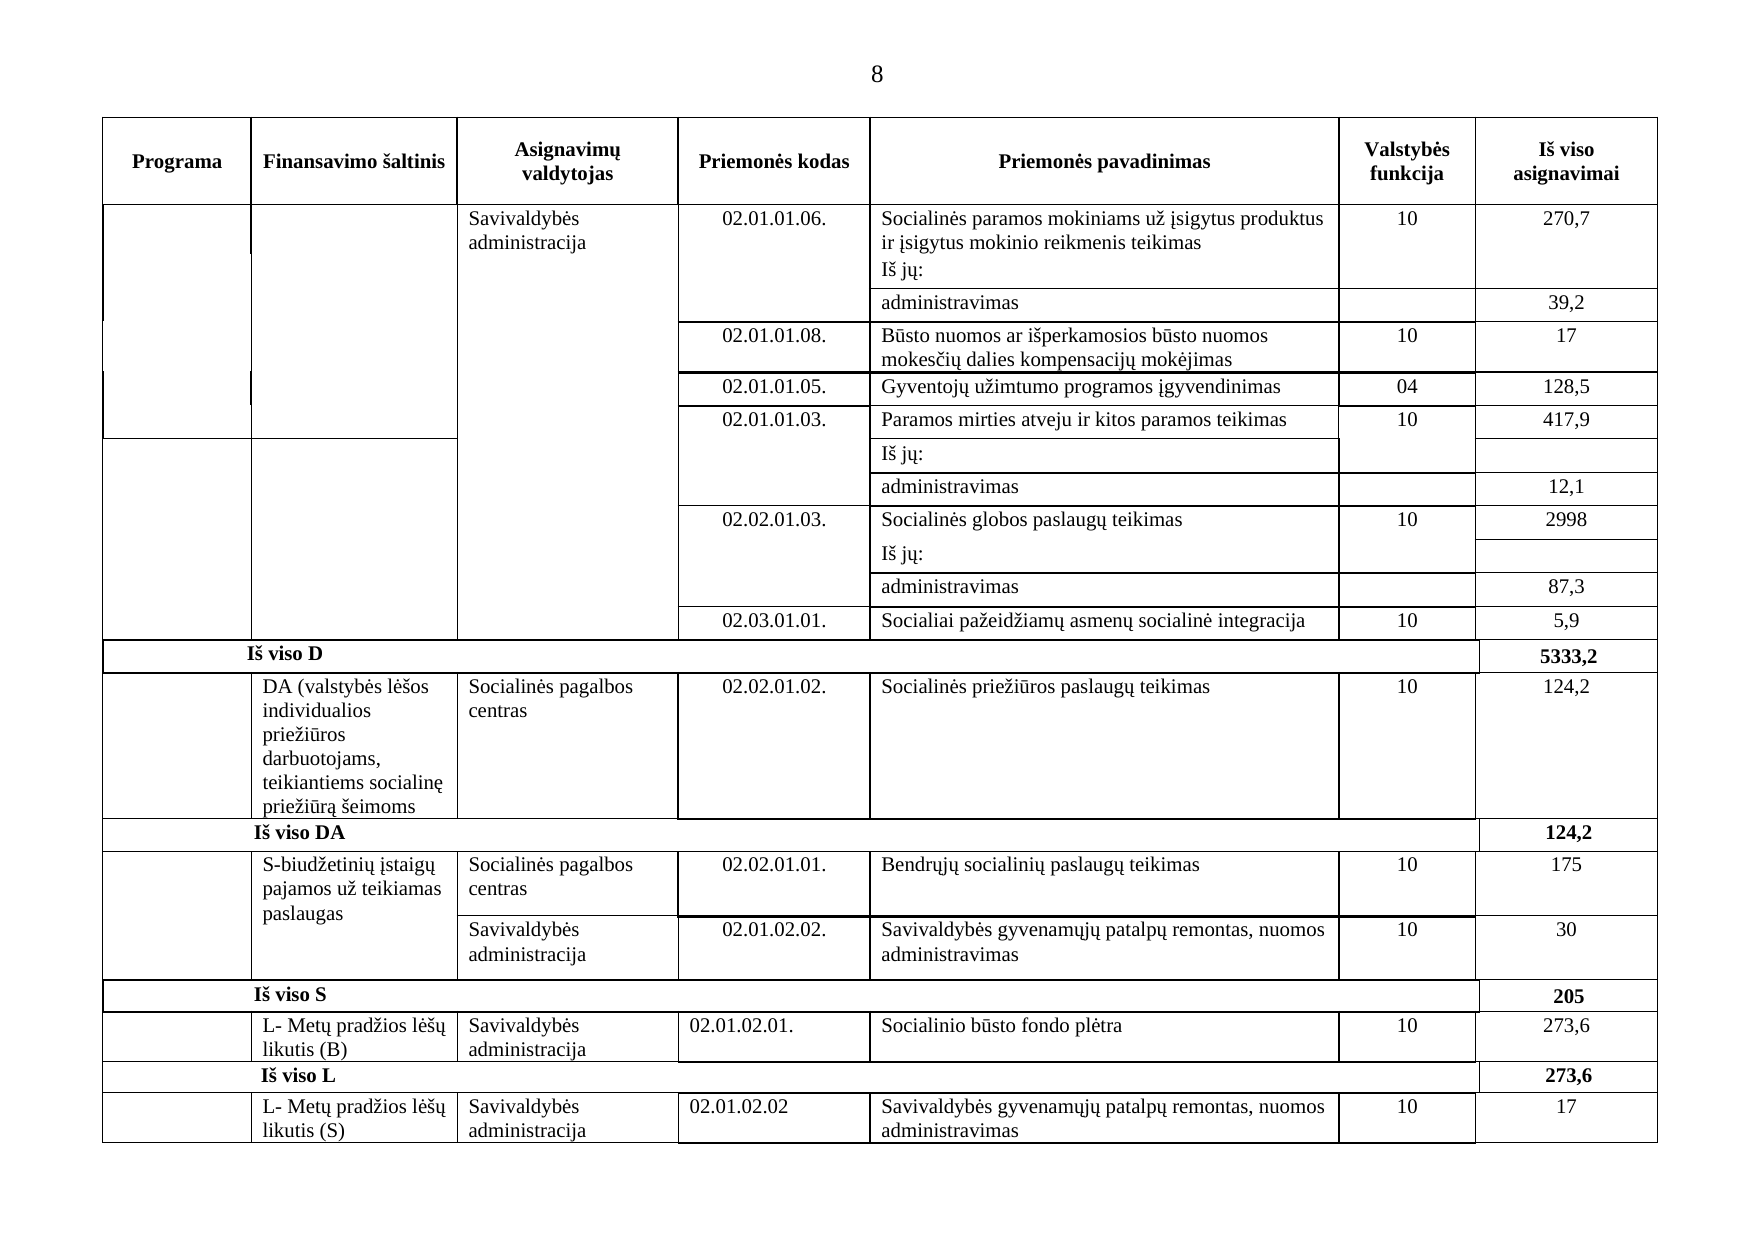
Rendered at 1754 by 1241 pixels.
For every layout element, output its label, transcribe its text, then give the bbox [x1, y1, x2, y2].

table_cell Savivaldybės administracija [458, 916, 678, 979]
table_cell Savivaldybės administracija [458, 205, 678, 639]
table_cell [103, 674, 251, 818]
table_cell 128,5 [1476, 373, 1657, 405]
table_cell 273,6 [1480, 1062, 1657, 1092]
table_cell Būsto nuomos ar išperkamosios būsto nuomos mokesčių dalies kompensacijų mokėjimas [871, 323, 1338, 371]
table_cell 02.01.02.01. [679, 1013, 869, 1061]
table_cell [1340, 474, 1475, 505]
table_cell [1476, 254, 1657, 288]
table_cell 39,2 [1476, 289, 1657, 321]
table_header Iš viso asignavimai [1476, 118, 1657, 204]
table_cell Savivaldybės administracija [458, 1013, 678, 1061]
table_cell 124,2 [1480, 819, 1657, 851]
table_header Finansavimo šaltinis [252, 118, 456, 204]
table_cell 273,6 [1476, 1012, 1657, 1061]
table_cell 10 [1340, 674, 1475, 818]
table_cell 175 [1476, 852, 1657, 915]
table_cell Iš viso S [104, 981, 1479, 1011]
table_cell 12,1 [1476, 473, 1657, 505]
table_cell Savivaldybės gyvenamųjų patalpų remontas, nuomos administravimas [871, 918, 1338, 979]
table_cell 02.01.01.05. [679, 374, 869, 405]
table_cell 02.01.01.08. [679, 323, 869, 371]
table_cell 10 [1340, 852, 1475, 915]
table_cell 10 [1340, 608, 1475, 639]
table_cell [103, 321, 251, 371]
table_cell 02.01.02.02. [679, 918, 869, 979]
table_cell Socialinės paramos mokiniams už įsigytus produktus ir įsigytus mokinio reikmenis teikimas [871, 205, 1338, 254]
table_cell 10 [1340, 918, 1475, 979]
table_cell [1340, 574, 1475, 606]
table_cell Gyventojų užimtumo programos įgyvendinimas [871, 374, 1338, 405]
table_cell Iš viso DA [103, 819, 1479, 851]
table_cell L- Metų pradžios lėšų likutis (B) [252, 1013, 457, 1061]
table_cell 17 [1476, 322, 1657, 371]
table_cell [104, 405, 251, 438]
table_cell [252, 205, 457, 254]
table_cell Socialinio būsto fondo plėtra [871, 1013, 1338, 1061]
table_cell [1476, 439, 1657, 472]
table_cell [252, 371, 457, 405]
table_cell 17 [1476, 1093, 1657, 1142]
table_cell 124,2 [1476, 673, 1657, 818]
table_cell Iš jų: [871, 539, 1338, 572]
table_cell [1340, 289, 1475, 321]
table_cell 10 [1339, 407, 1475, 472]
table_cell Bendrųjų socialinių paslaugų teikimas [871, 852, 1338, 915]
table_cell 10 [1340, 205, 1475, 288]
table_cell 02.01.01.03. [679, 407, 869, 505]
table_cell 02.02.01.02. [679, 674, 869, 818]
table_header Valstybės funkcija [1340, 118, 1475, 204]
table_cell [252, 254, 457, 371]
table_cell Iš jų: [871, 439, 1338, 472]
table_cell 02.01.01.06. [679, 205, 869, 321]
table_cell S-biudžetinių įstaigų pajamos už teikiamas paslaugas [252, 852, 457, 979]
table_cell 10 [1340, 1013, 1475, 1061]
table_cell 5,9 [1476, 607, 1657, 639]
table_header Priemonės pavadinimas [871, 118, 1338, 204]
table_cell [252, 439, 457, 639]
table_cell 10 [1340, 323, 1475, 371]
table_cell [252, 405, 457, 438]
table_cell [103, 1013, 251, 1061]
table_cell Iš viso D [104, 641, 1479, 672]
table_cell administravimas [871, 474, 1338, 505]
table_header Asignavimų valdytojas [458, 118, 677, 204]
table_cell Iš viso L [103, 1062, 1479, 1092]
table_cell 2998 [1476, 506, 1657, 539]
table_cell 02.02.01.01. [679, 852, 869, 915]
table_cell 417,9 [1476, 406, 1657, 438]
table_cell Savivaldybės gyvenamųjų patalpų remontas, nuomos administravimas [871, 1094, 1338, 1142]
table_cell L- Metų pradžios lėšų likutis (S) [252, 1093, 457, 1142]
table_cell 02.03.01.01. [679, 607, 869, 639]
table_header Programa [103, 118, 250, 204]
table_cell [104, 205, 250, 254]
table_cell 205 [1480, 980, 1657, 1011]
table_cell Iš jų: [871, 254, 1338, 288]
table_cell 30 [1476, 916, 1657, 979]
table_cell Socialiai pažeidžiamų asmenų socialinė integracija [871, 608, 1338, 639]
table_cell 270,7 [1476, 205, 1657, 254]
table_cell 02.02.01.03. [679, 506, 869, 606]
table_header Priemonės kodas [679, 118, 869, 204]
table_cell Paramos mirties atveju ir kitos paramos teikimas [871, 406, 1338, 438]
table_cell [104, 288, 251, 321]
table_cell 5333,2 [1480, 640, 1657, 672]
table_cell DA (valstybės lėšos individualios priežiūros darbuotojams, teikiantiems socialinę priežiūrą šeimoms [252, 674, 457, 818]
table_cell Socialinės globos paslaugų teikimas [871, 507, 1338, 539]
table_cell 10 [1340, 507, 1475, 572]
table_cell [103, 852, 251, 979]
table_cell 87,3 [1476, 573, 1657, 606]
table_cell Socialinės pagalbos centras [458, 674, 677, 818]
table_cell Savivaldybės administracija [458, 1093, 678, 1142]
table_cell 04 [1340, 374, 1475, 405]
table_cell [103, 439, 251, 639]
table_cell Socialinės pagalbos centras [458, 852, 677, 915]
table_cell [103, 1093, 251, 1142]
table_cell Socialinės priežiūros paslaugų teikimas [871, 674, 1338, 818]
table_cell administravimas [871, 574, 1338, 606]
table_cell [104, 254, 251, 288]
table_cell [104, 371, 250, 405]
table_cell administravimas [871, 289, 1338, 321]
table_cell 02.01.02.02 [679, 1094, 869, 1142]
table_cell 10 [1340, 1094, 1475, 1142]
table_cell [1476, 540, 1657, 572]
